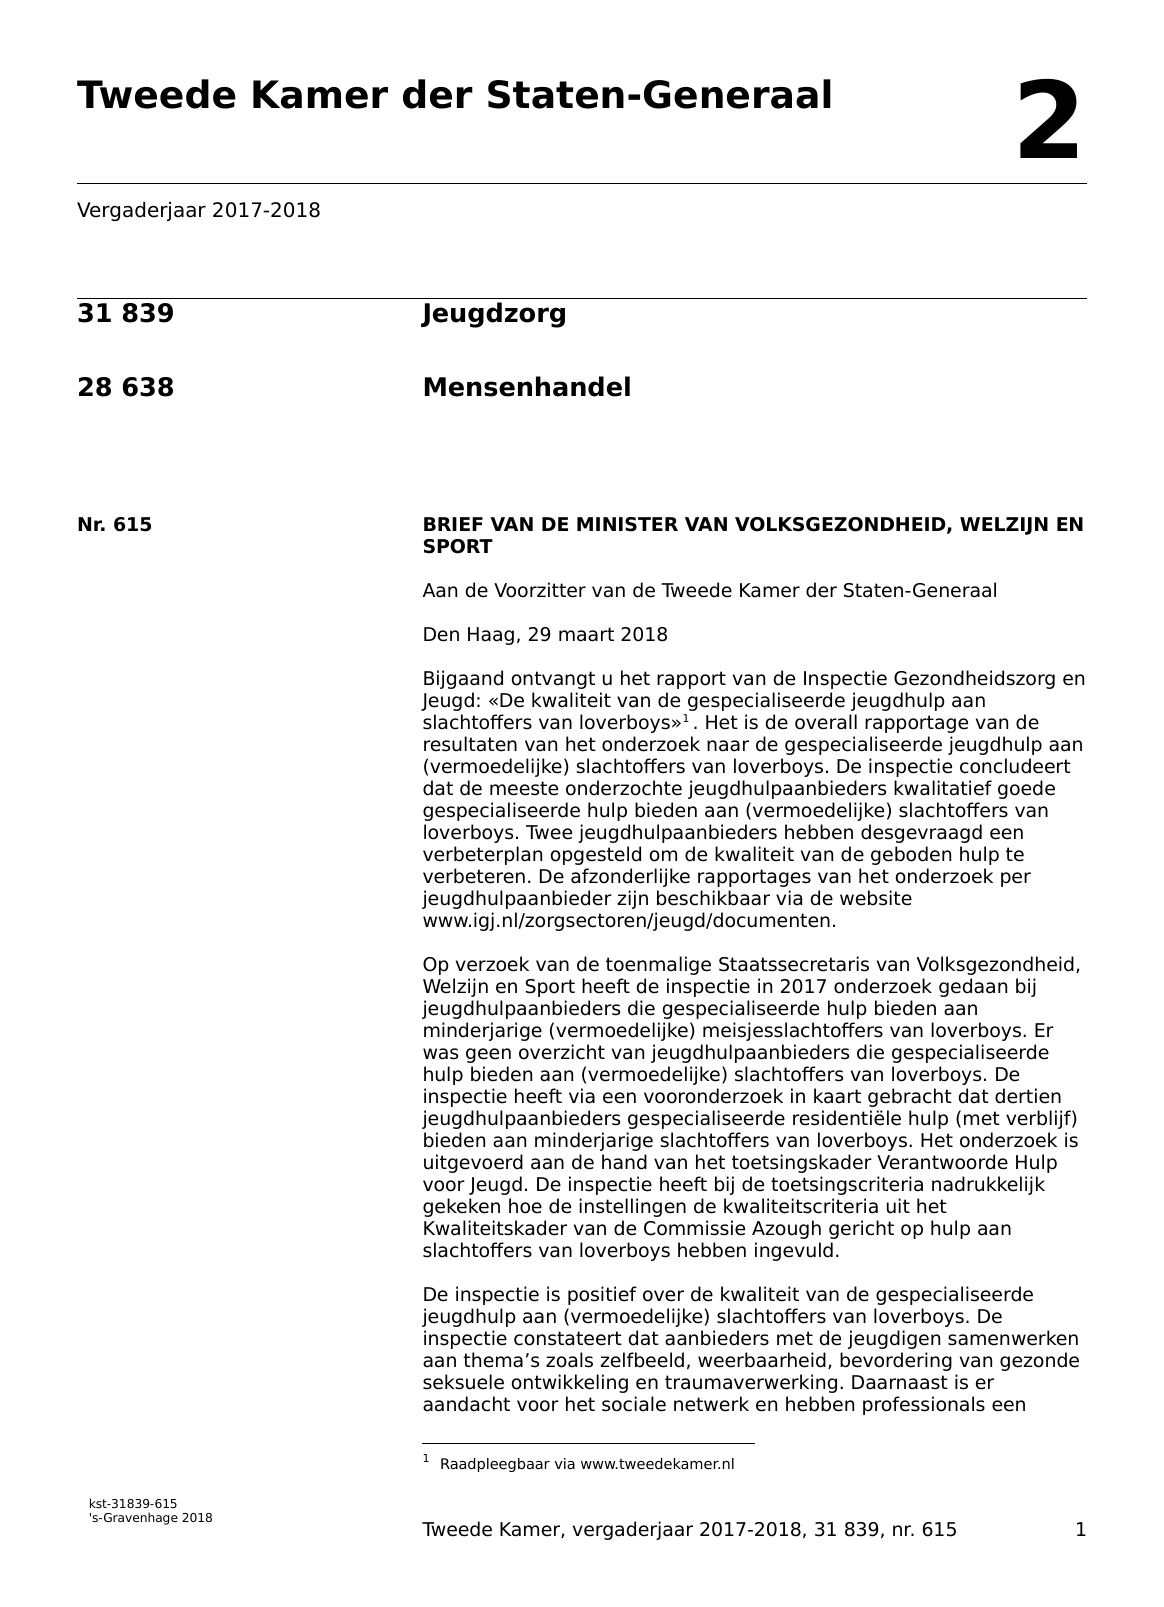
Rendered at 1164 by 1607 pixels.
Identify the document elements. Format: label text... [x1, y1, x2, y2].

text De inspectie is positief over de kwaliteit van de gespecialiseerde jeugdhulp aan (vermoedelijke) slachtoffers van loverboys. De inspectie constateert dat aanbieders met de jeugdigen samenwerken aan thema’s zoals zelfbeeld, weerbaarheid, bevordering van gezonde seksuele ontwikkeling en traumaverwerking. Daarnaast is er aandacht voor het sociale netwerk en hebben professionals een [422, 1284, 1087, 1416]
table_header 2 [886, 59, 1087, 183]
text Raadpleegbaar via www.tweedekamer.nl [422, 1452, 1087, 1474]
subtitle 31 839 Jeugdzorg [77, 299, 1087, 329]
text kst-31839-615 [88, 1497, 323, 1511]
text Op verzoek van de toenmalige Staatssecretaris van Volksgezondheid, Welzijn en Sport heeft de inspectie in 2017 onderzoek gedaan bij jeugdhulpaanbieders die gespecialiseerde hulp bieden aan minderjarige (vermoedelijke) meisjesslachtoffers van loverboys. Er was geen overzicht van jeugdhulpaanbieders die gespecialiseerde hulp bieden aan (vermoedelijke) slachtoffers van loverboys. De inspectie heeft via een vooronderzoek in kaart gebracht dat dertien jeugdhulpaanbieders gespecialiseerde residentiële hulp (met verblijf) bieden aan minderjarige slachtoffers van loverboys. Het onderzoek is uitgevoerd aan de hand van het toetsingskader Verantwoorde Hulp voor Jeugd. De inspectie heeft bij de toetsingscriteria nadrukkelijk gekeken hoe de instellingen de kwaliteitscriteria uit het Kwaliteitskader van de Commissie Azough gericht op hulp aan slachtoffers van loverboys hebben ingevuld. [422, 954, 1087, 1262]
subtitle 28 638 Mensenhandel [77, 373, 1087, 403]
text Den Haag, 29 maart 2018 [422, 624, 1087, 646]
subtitle Nr. 615 BRIEF VAN DE MINISTER VAN VOLKSGEZONDHEID, WELZIJN EN SPORT [77, 514, 1087, 558]
text Aan de Voorzitter van de Tweede Kamer der Staten-Generaal [422, 580, 1087, 602]
text Bijgaand ontvangt u het rapport van de Inspectie Gezondheidszorg en Jeugd: «De kwaliteit van de gespecialiseerde jeugdhulp aan slachtoffers van loverboys». Het is de overall rapportage van de resultaten van het onderzoek naar de gespecialiseerde jeugdhulp aan (vermoedelijke) slachtoffers van loverboys. De inspectie concludeert dat de meeste onderzochte jeugdhulpaanbieders kwalitatief goede gespecialiseerde hulp bieden aan (vermoedelijke) slachtoffers van loverboys. Twee jeugdhulpaanbieders hebben desgevraagd een verbeterplan opgesteld om de kwaliteit van de geboden hulp te verbeteren. De afzonderlijke rapportages van het onderzoek per jeugdhulpaanbieder zijn beschikbaar via de website www.igj.nl/zorgsectoren/jeugd/documenten. [422, 668, 1087, 932]
table_header Tweede Kamer der Staten-Generaal [77, 59, 886, 183]
text 's-Gravenhage 2018 [88, 1511, 323, 1525]
table_cell Vergaderjaar 2017-2018 [77, 184, 1087, 298]
